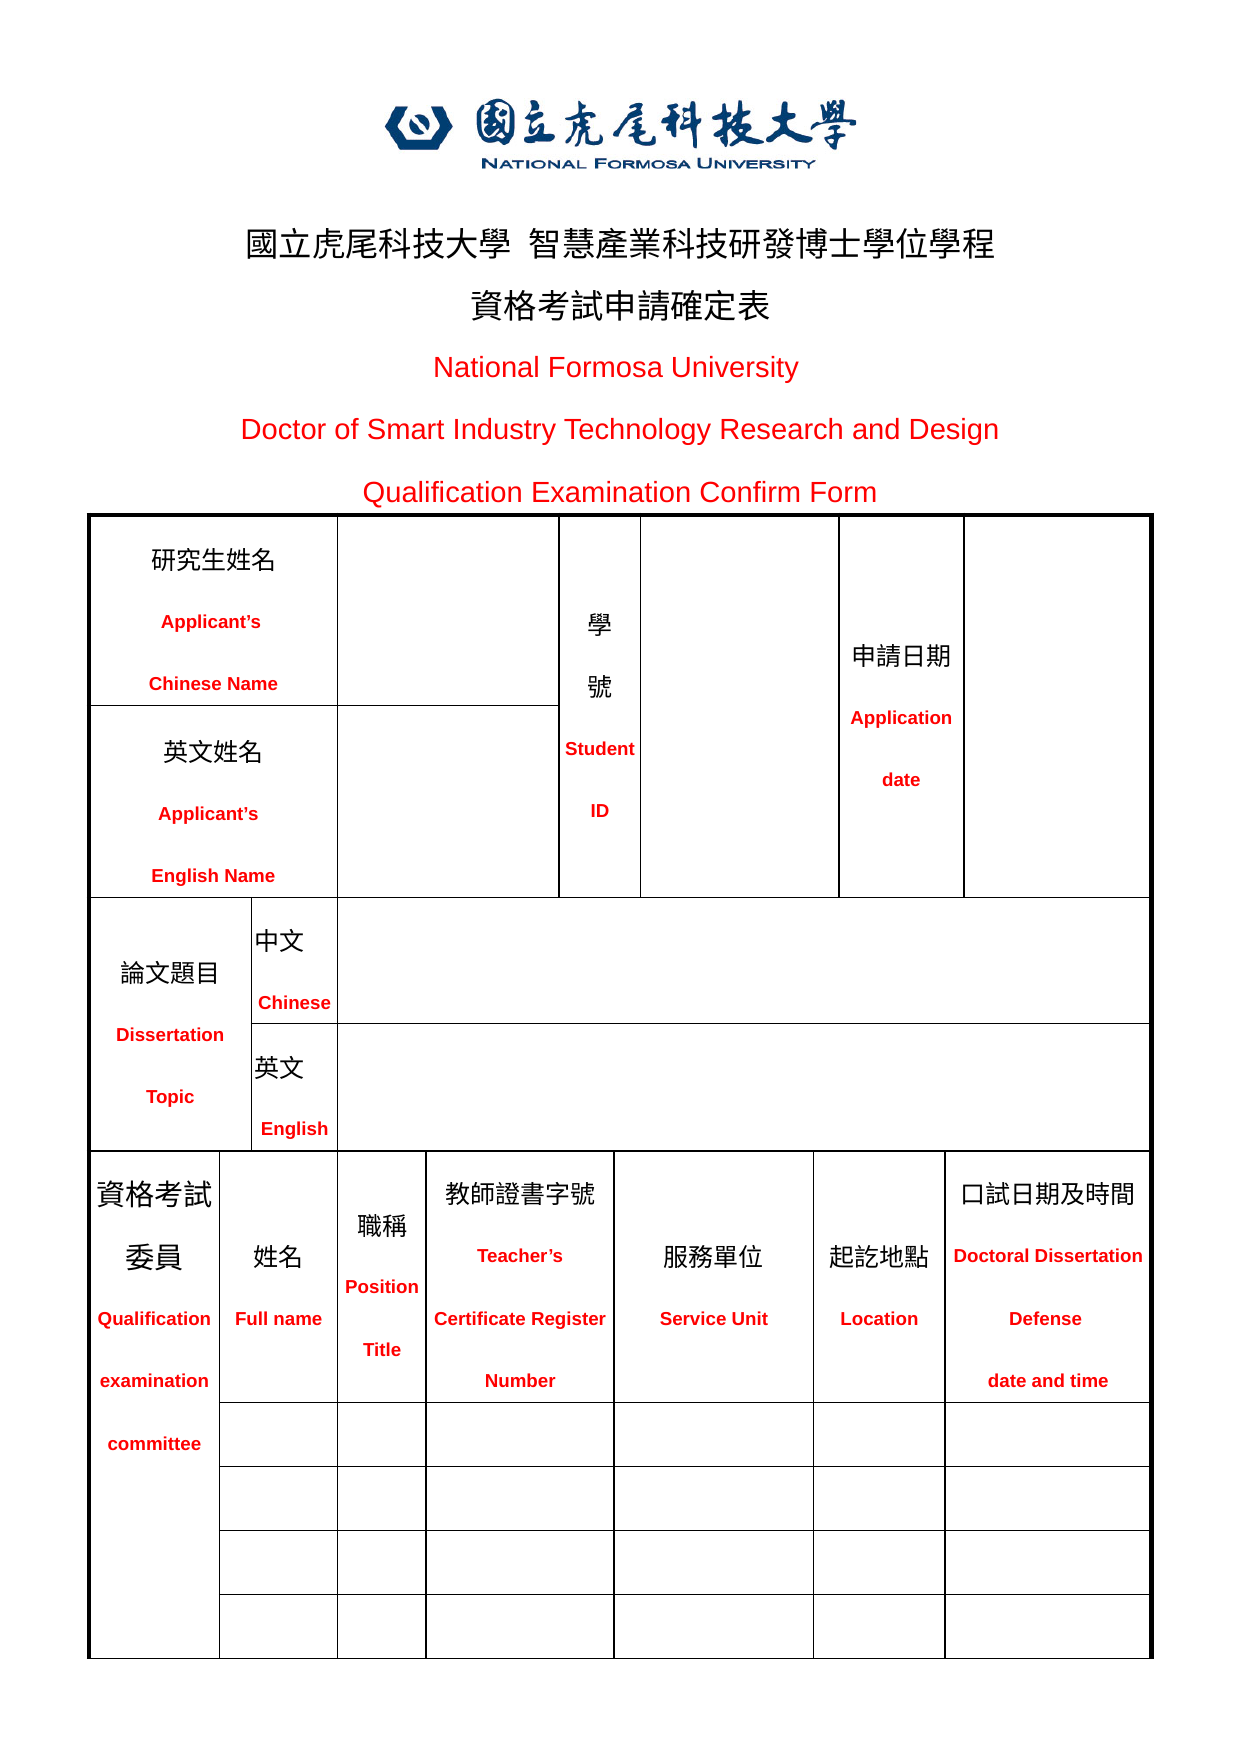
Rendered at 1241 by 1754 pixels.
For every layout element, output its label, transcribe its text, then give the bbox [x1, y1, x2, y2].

table_cell [220, 1531, 337, 1594]
table_cell 口試日期及時間 Doctoral Dissertation Defense date and time [946, 1152, 1149, 1401]
table_cell 服務單位 Service Unit [615, 1152, 813, 1401]
table_cell 起訖地點 Location [814, 1152, 944, 1401]
table_cell [220, 1403, 337, 1466]
table_cell [338, 1531, 425, 1594]
table_cell [814, 1403, 944, 1466]
text National Formosa University [59, 325, 1181, 387]
table_cell [338, 1403, 425, 1466]
table_cell [427, 1531, 613, 1594]
table_cell [338, 1467, 425, 1529]
table_cell [427, 1467, 613, 1529]
table_cell 論文題目 Dissertation Topic [91, 898, 251, 1150]
table_header [338, 517, 558, 704]
table_header [965, 517, 1149, 897]
table_cell [814, 1595, 944, 1658]
table_cell [220, 1467, 337, 1529]
table_cell 教師證書字號 Teacher’s Certificate Register Number [427, 1152, 613, 1401]
text 國立虎尾科技大學 智慧產業科技研發博士學位學程 [59, 200, 1181, 262]
text Doctor of Smart Industry Technology Research and Design [59, 387, 1181, 450]
table_cell [946, 1403, 1149, 1466]
table_cell [615, 1467, 813, 1529]
table_cell [814, 1531, 944, 1594]
table_header 學 號 Student ID [560, 517, 640, 897]
table_header 研究生姓名 Applicant’s Chinese Name [91, 517, 337, 704]
table_cell [814, 1467, 944, 1529]
table_cell [946, 1595, 1149, 1658]
text 資格考試申請確定表 [59, 262, 1181, 325]
table_cell [427, 1595, 613, 1658]
table_cell 姓名 Full name [220, 1152, 337, 1401]
text Qualification Examination Confirm Form [59, 450, 1181, 512]
table_cell [615, 1531, 813, 1594]
table_cell [946, 1531, 1149, 1594]
table_cell 資格考試委員 Qualification examination committee [91, 1152, 219, 1658]
table_cell [946, 1467, 1149, 1529]
table_cell [338, 706, 558, 897]
table_cell 職稱 Position Title [338, 1152, 425, 1401]
table_cell [615, 1403, 813, 1466]
table_cell [427, 1403, 613, 1466]
table_cell 英文 English [252, 1024, 337, 1150]
table_header [641, 517, 838, 897]
table_header 申請日期 Application date [840, 517, 963, 897]
table_cell [338, 1024, 1149, 1150]
table_cell [338, 1595, 425, 1658]
table_cell 英文姓名 Applicant’s English Name [91, 706, 337, 897]
table_cell [338, 898, 1149, 1023]
table_cell [220, 1595, 337, 1658]
table_cell 中文 Chinese [252, 898, 337, 1023]
table_cell [615, 1595, 813, 1658]
